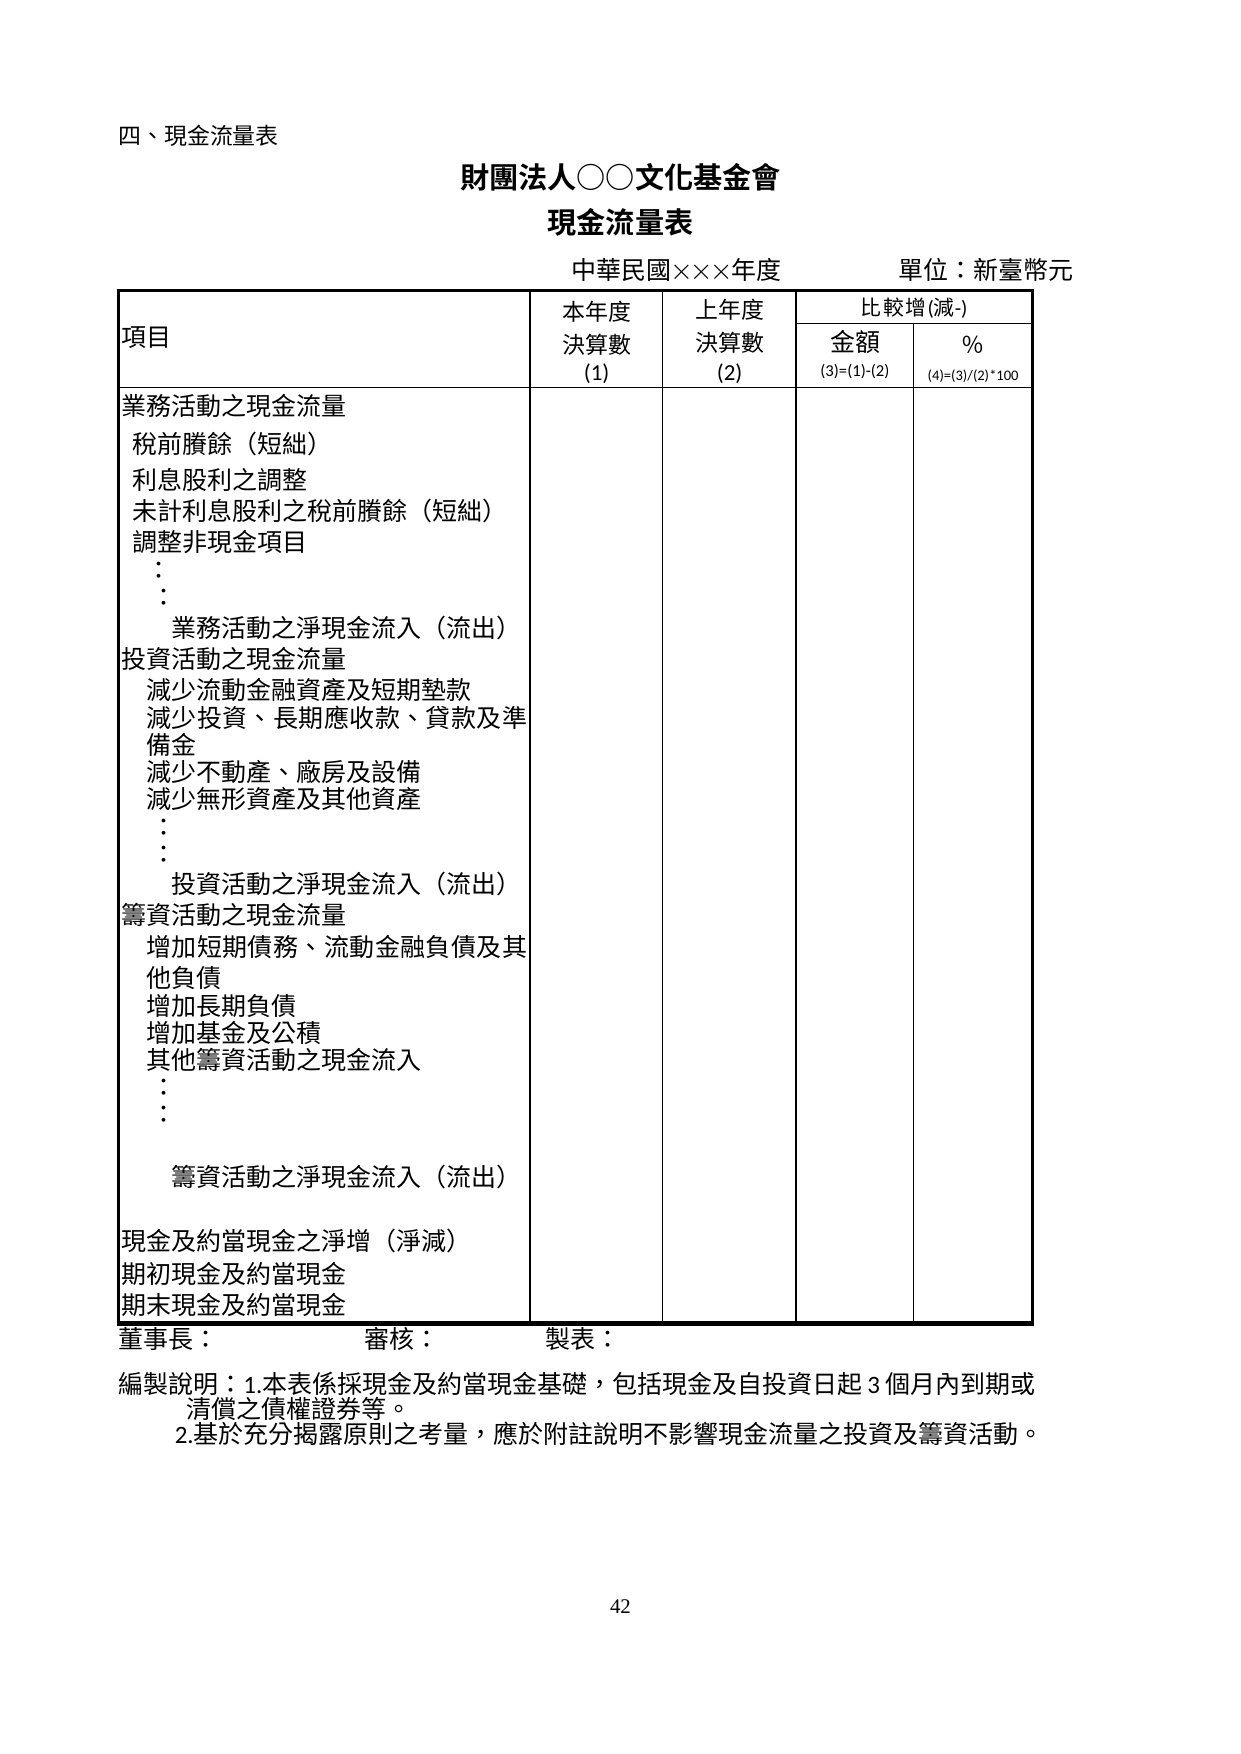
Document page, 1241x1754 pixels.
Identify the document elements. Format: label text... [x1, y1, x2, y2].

table_cell [914, 900, 1031, 931]
text 四、現金流量表 [118, 118, 1072, 151]
table_cell [531, 464, 662, 612]
table_cell [797, 1256, 913, 1291]
table_cell [531, 1256, 662, 1291]
table_header 比較增(減-) [797, 292, 1031, 323]
table_cell [663, 931, 795, 1129]
table_cell 業務活動之淨現金流入（流出） 投資活動之現金流量 [120, 612, 529, 675]
text 財團法人○○文化基金會 [118, 151, 1122, 197]
table_cell [797, 1291, 913, 1321]
table_cell [531, 1160, 662, 1194]
table_cell 籌資活動之現金流量 [120, 900, 529, 931]
table_cell [914, 675, 1031, 868]
table_cell [797, 424, 913, 464]
table_cell 籌資活動之淨現金流入（流出） [120, 1160, 529, 1194]
table_cell [531, 900, 662, 931]
table_cell [797, 1194, 913, 1256]
table_cell [663, 1129, 795, 1160]
text 現金流量表 [118, 197, 1122, 243]
table_header 本年度 決算數 (1) [531, 292, 662, 386]
table_cell [663, 464, 795, 612]
table_cell [663, 1194, 795, 1256]
table_cell [663, 424, 795, 464]
table_cell [914, 869, 1031, 900]
table_cell [797, 464, 913, 612]
text 中華民國年度 單位：新臺幣元 [118, 243, 1073, 289]
table_cell [914, 931, 1031, 1129]
table_cell [914, 1129, 1031, 1160]
table_cell [914, 612, 1031, 675]
table_cell [531, 388, 662, 424]
table_cell 現金及約當現金之淨增（淨減） [120, 1194, 529, 1256]
table_cell [663, 388, 795, 424]
table_cell [797, 900, 913, 931]
table_cell [663, 900, 795, 931]
table_cell [797, 675, 913, 868]
table_cell [663, 869, 795, 900]
table_cell [797, 612, 913, 675]
table_cell ％ (4)=(3)/(2)*100 [914, 324, 1031, 386]
table_header 上年度 決算數 (2) [663, 292, 795, 386]
table_cell [663, 1160, 795, 1194]
table_cell 金額 (3)=(1)-(2) [797, 324, 913, 386]
table_cell [914, 424, 1031, 464]
table_cell [914, 1160, 1031, 1194]
table_cell [531, 1194, 662, 1256]
table_cell [531, 675, 662, 868]
text 2.基於充分揭露原則之考量，應於附註說明不影響現金流量之投資及籌資活動。 [118, 1423, 1098, 1448]
text 編製說明：1.本表係採現金及約當現金基礎，包括現金及自投資日起3個月內到期或 [118, 1373, 1132, 1398]
table_cell 稅前賸餘（短絀） [120, 424, 529, 464]
table_cell [531, 612, 662, 675]
table_cell 期初現金及約當現金 [120, 1256, 529, 1291]
text 董事長： 審核： 製表： [118, 1325, 1122, 1354]
table_cell [531, 869, 662, 900]
table_header 項目 [120, 292, 529, 386]
table_cell [914, 1256, 1031, 1291]
table_cell [531, 1291, 662, 1321]
table_cell [914, 388, 1031, 424]
table_cell [797, 869, 913, 900]
table_cell 投資活動之淨現金流入（流出） [120, 869, 529, 900]
table_cell 業務活動之現金流量 [120, 388, 529, 424]
table_cell [531, 1129, 662, 1160]
table_cell [797, 388, 913, 424]
table_cell [797, 1160, 913, 1194]
table_cell [797, 931, 913, 1129]
table_cell [663, 1256, 795, 1291]
table_cell [914, 1194, 1031, 1256]
table_cell [531, 931, 662, 1129]
table_cell [797, 1129, 913, 1160]
table_cell 增加短期債務、流動金融負債及其他負債 增加長期負債 增加基金及公積 其他籌資活動之現金流入 ： ： [120, 931, 529, 1129]
table_cell [663, 1291, 795, 1321]
table_cell [914, 464, 1031, 612]
table_cell [914, 1291, 1031, 1321]
table_cell [531, 424, 662, 464]
text 清償之債權證券等。 [118, 1398, 1158, 1423]
table_cell [120, 1129, 529, 1160]
table_cell [663, 612, 795, 675]
table_cell [663, 675, 795, 868]
table_cell 減少流動金融資產及短期墊款 減少投資、長期應收款、貸款及準備金 減少不動產、廠房及設備 減少無形資產及其他資產 ： ： [120, 675, 529, 868]
table_cell 期末現金及約當現金 [120, 1291, 529, 1321]
table_cell 利息股利之調整 未計利息股利之稅前賸餘（短絀） 調整非現金項目 ： ： [120, 464, 529, 612]
